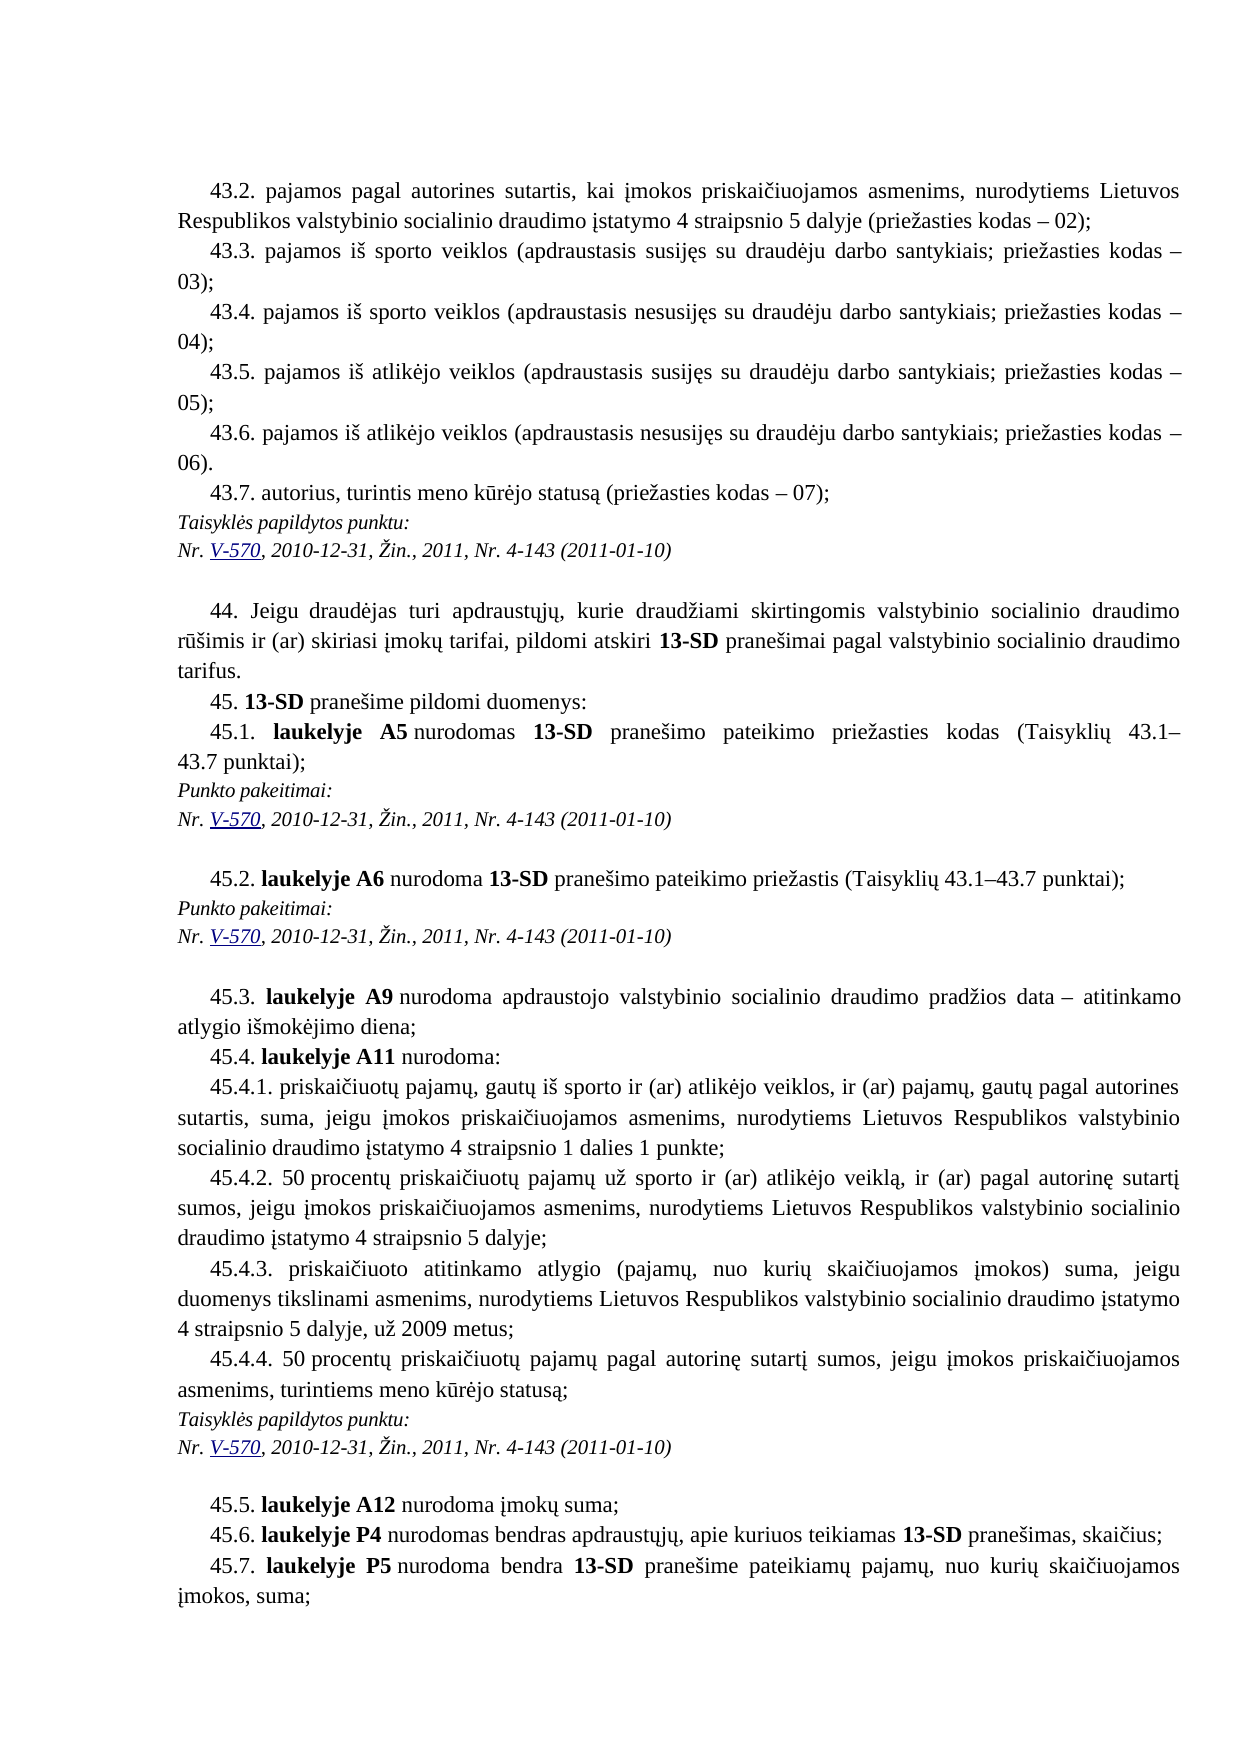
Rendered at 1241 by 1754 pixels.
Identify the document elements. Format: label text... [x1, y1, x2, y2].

text 45. 13-SD pranešime pildomi duomenys: [177, 688, 1181, 714]
text Punkto pakeitimai: [177, 896, 1181, 920]
text Nr. V-570, 2010-12-31, Žin., 2011, Nr. 4-143 (2011-01-10) [177, 538, 1181, 562]
text 45.6. laukelyje P4 nurodomas bendras apdraustųjų, apie kuriuos teikiamas 13-SD pranešimas, skaičius; [177, 1522, 1181, 1548]
text 43.4. pajamos iš sporto veiklos (apdraustasis nesusijęs su draudėju darbo santykiais; priežasties kodas – 04); [177, 298, 1181, 354]
text 45.5. laukelyje A12 nurodoma įmokų suma; [177, 1491, 1181, 1518]
text 45.4.3. priskaičiuoto atitinkamo atlygio (pajamų, nuo kurių skaičiuojamos įmokos) suma, jeigu duomenys tikslinami asmenims, nurodytiems Lietuvos Respublikos valstybinio socialinio draudimo įstatymo 4 straipsnio 5 dalyje, už 2009 metus; [177, 1255, 1181, 1341]
text Nr. V-570, 2010-12-31, Žin., 2011, Nr. 4-143 (2011-01-10) [177, 924, 1181, 948]
text 45.2. laukelyje A6 nurodoma 13-SD pranešimo pateikimo priežastis (Taisyklių 43.1–43.7 punktai); [177, 866, 1181, 892]
text 45.3. laukelyje A9 nurodoma apdraustojo valstybinio socialinio draudimo pradžios data – atitinkamo atlygio išmokėjimo diena; [177, 983, 1181, 1039]
text 45.4. laukelyje A11 nurodoma: [177, 1043, 1181, 1069]
text 45.7. laukelyje P5 nurodoma bendra 13-SD pranešime pateikiamų pajamų, nuo kurių skaičiuojamos įmokos, suma; [177, 1552, 1181, 1608]
text 43.2. pajamos pagal autorines sutartis, kai įmokos priskaičiuojamos asmenims, nurodytiems Lietuvos Respublikos valstybinio socialinio draudimo įstatymo 4 straipsnio 5 dalyje (priežasties kodas – 02); [177, 177, 1181, 234]
text 43.5. pajamos iš atlikėjo veiklos (apdraustasis susijęs su draudėju darbo santykiais; priežasties kodas – 05); [177, 358, 1181, 415]
text Taisyklės papildytos punktu: [177, 1407, 1181, 1431]
text 45.4.2. 50 procentų priskaičiuotų pajamų už sporto ir (ar) atlikėjo veiklą, ir (ar) pagal autorinę sutartį sumos, jeigu įmokos priskaičiuojamos asmenims, nurodytiems Lietuvos Respublikos valstybinio socialinio draudimo įstatymo 4 straipsnio 5 dalyje; [177, 1164, 1181, 1251]
text Taisyklės papildytos punktu: [177, 510, 1181, 534]
text 43.6. pajamos iš atlikėjo veiklos (apdraustasis nesusijęs su draudėju darbo santykiais; priežasties kodas – 06). [177, 419, 1181, 475]
text 43.3. pajamos iš sporto veiklos (apdraustasis susijęs su draudėju darbo santykiais; priežasties kodas – 03); [177, 238, 1181, 294]
text Punkto pakeitimai: [177, 778, 1181, 802]
text Nr. V-570, 2010-12-31, Žin., 2011, Nr. 4-143 (2011-01-10) [177, 807, 1181, 831]
text 45.4.1. priskaičiuotų pajamų, gautų iš sporto ir (ar) atlikėjo veiklos, ir (ar) pajamų, gautų pagal autorines sutartis, suma, jeigu įmokos priskaičiuojamos asmenims, nurodytiems Lietuvos Respublikos valstybinio socialinio draudimo įstatymo 4 straipsnio 1 dalies 1 punkte; [177, 1073, 1181, 1160]
text 44. Jeigu draudėjas turi apdraustųjų, kurie draudžiami skirtingomis valstybinio socialinio draudimo rūšimis ir (ar) skiriasi įmokų tarifai, pildomi atskiri 13-SD pranešimai pagal valstybinio socialinio draudimo tarifus. [177, 597, 1181, 684]
text 45.4.4. 50 procentų priskaičiuotų pajamų pagal autorinę sutartį sumos, jeigu įmokos priskaičiuojamos asmenims, turintiems meno kūrėjo statusą; [177, 1345, 1181, 1402]
text 43.7. autorius, turintis meno kūrėjo statusą (priežasties kodas – 07); [177, 479, 1181, 506]
text Nr. V-570, 2010-12-31, Žin., 2011, Nr. 4-143 (2011-01-10) [177, 1435, 1181, 1459]
text 45.1. laukelyje A5 nurodomas 13-SD pranešimo pateikimo priežasties kodas (Taisyklių 43.1–43.7 punktai); [177, 718, 1181, 774]
